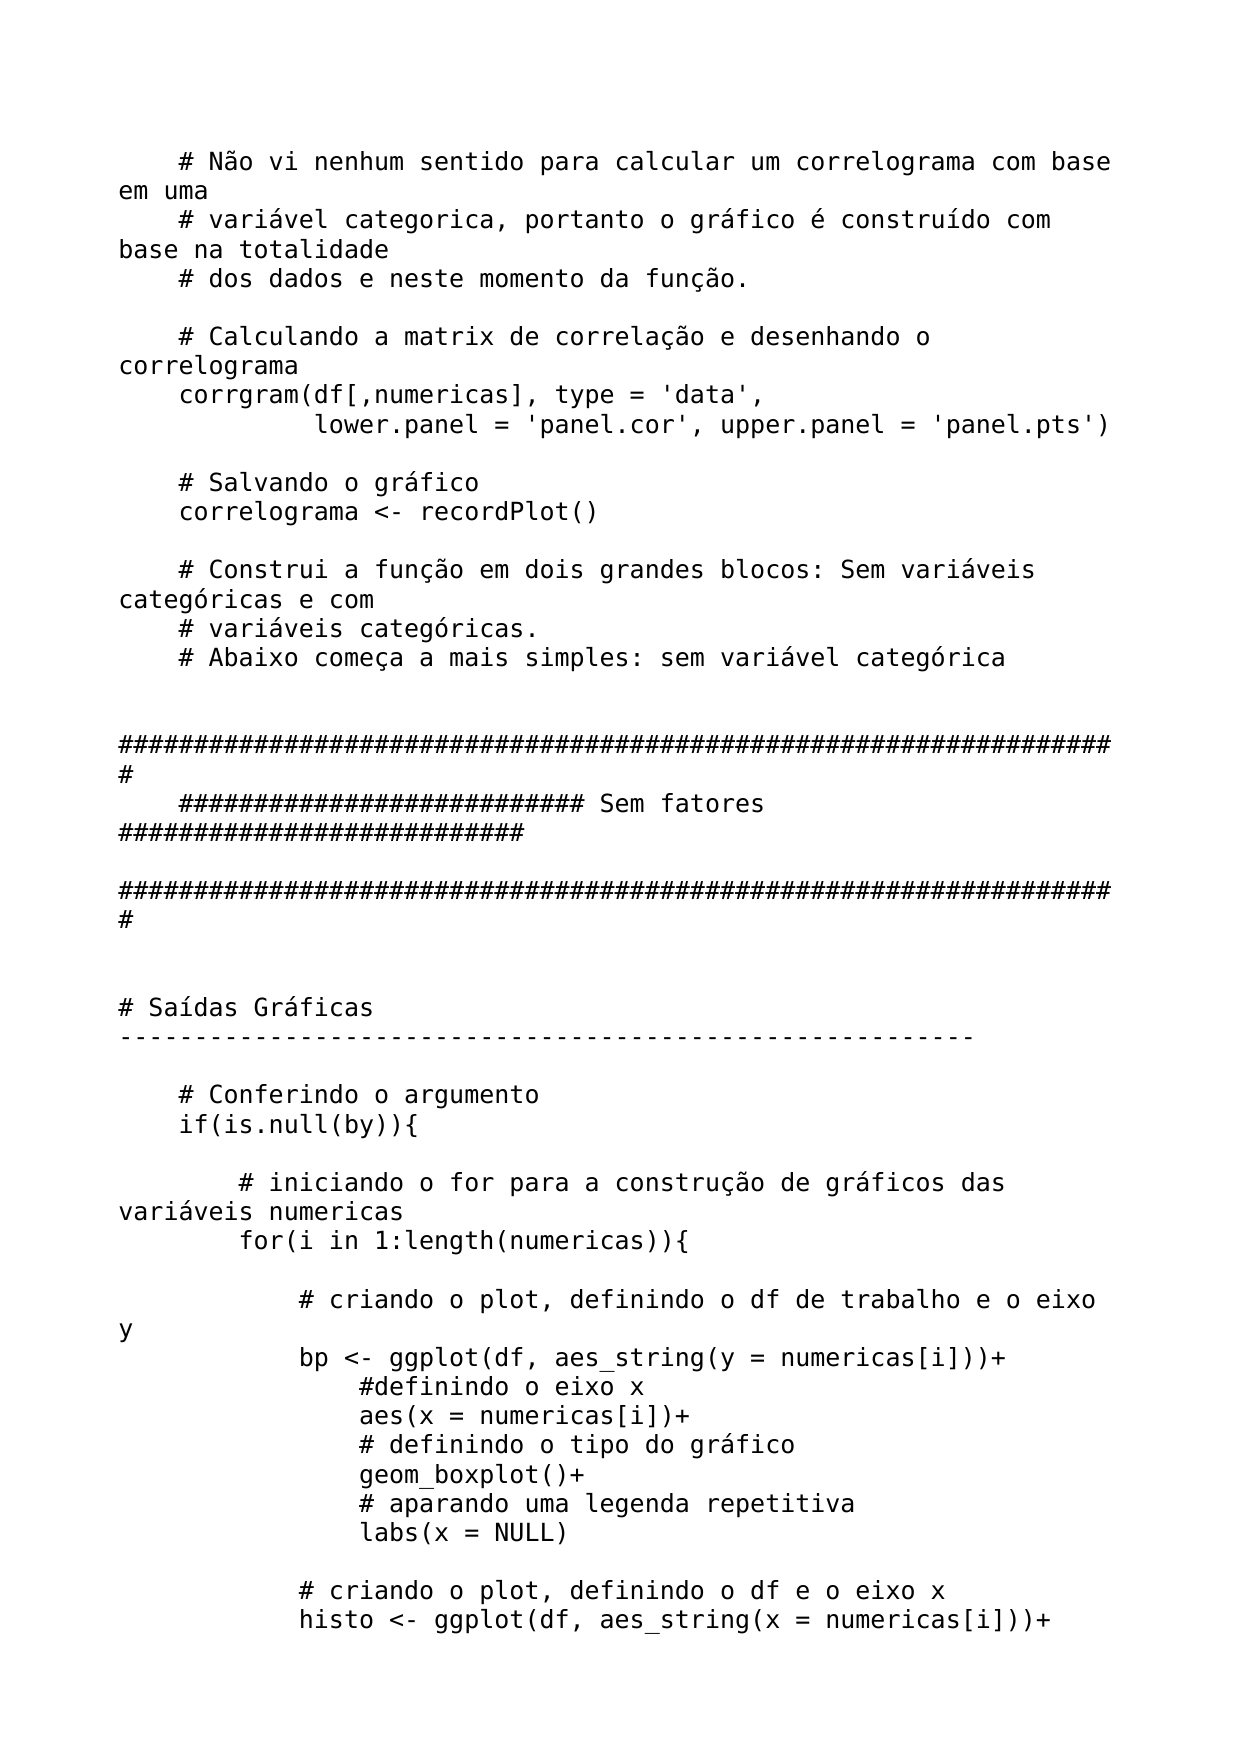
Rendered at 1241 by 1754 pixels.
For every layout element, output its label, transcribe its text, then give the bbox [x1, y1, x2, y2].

text # Não vi nenhum sentido para calcular um correlograma com base em uma # variável categorica, portanto o gráfico é construído com base na totalidade # dos dados e neste momento da função. # Calculando a matrix de correlação e desenhando o correlograma corrgram(df[,numericas], type = 'data', lower.panel = 'panel.cor', upper.panel = 'panel.pts') # Salvando o gráfico correlograma <- recordPlot() # Construi a função em dois grandes blocos: Sem variáveis categóricas e com # variáveis categóricas. # Abaixo começa a mais simples: sem variável categórica ################################################################### ########################### Sem fatores ########################### ################################################################### # Saídas Gráficas --------------------------------------------------------- # Conferindo o argumento if(is.null(by)){ # iniciando o for para a construção de gráficos das variáveis numericas for(i in 1:length(numericas)){ # criando o plot, definindo o df de trabalho e o eixo y bp <- ggplot(df, aes_string(y = numericas[i]))+ #definindo o eixo x aes(x = numericas[i])+ # definindo o tipo do gráfico geom_boxplot()+ # aparando uma legenda repetitiva labs(x = NULL) # criando o plot, definindo o df e o eixo x histo <- ggplot(df, aes_string(x = numericas[i]))+ [118, 118, 1122, 1635]
